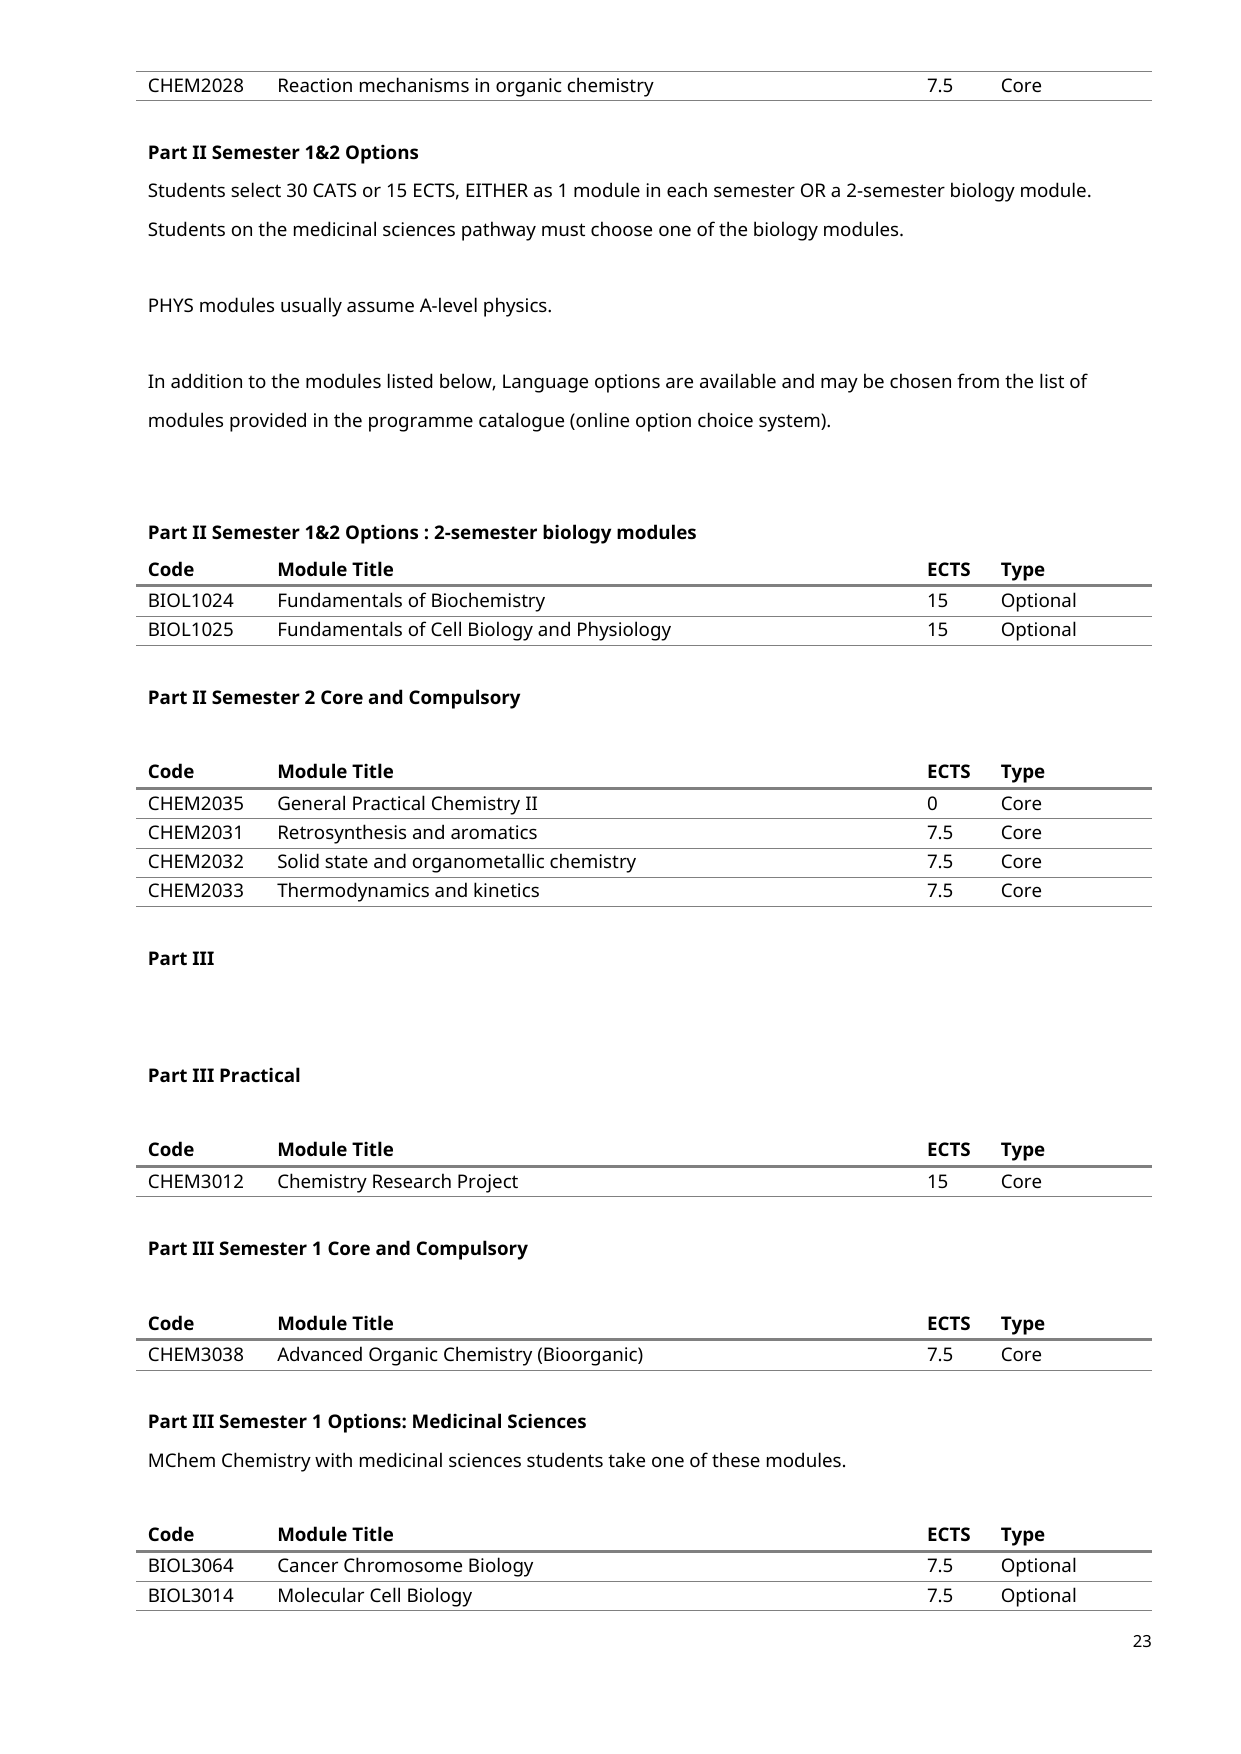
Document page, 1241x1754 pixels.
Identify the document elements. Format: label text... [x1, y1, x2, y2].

table_cell Module Title [266, 759, 916, 787]
table_cell Module Title [266, 1137, 916, 1165]
table_cell 7.5 [916, 1553, 989, 1581]
table_cell Code [136, 556, 266, 584]
table_cell Type [989, 759, 1152, 787]
table_cell Core [989, 819, 1152, 847]
table_cell Core [989, 72, 1152, 100]
table_cell Type [989, 1310, 1152, 1338]
table_cell General Practical Chemistry II [266, 790, 916, 818]
table_cell Optional [989, 587, 1152, 616]
table_cell Thermodynamics and kinetics [266, 878, 916, 906]
table_cell BIOL1024 [136, 587, 266, 616]
table_cell Type [989, 1521, 1152, 1550]
table_cell Module Title [266, 1310, 916, 1338]
table_cell CHEM2032 [136, 849, 266, 877]
table_cell Type [989, 556, 1152, 584]
table_cell Molecular Cell Biology [266, 1582, 916, 1610]
table_cell Optional [989, 1582, 1152, 1610]
table_cell CHEM2035 [136, 790, 266, 818]
table_cell Optional [989, 617, 1152, 645]
table_cell Retrosynthesis and aromatics [266, 819, 916, 847]
table_cell Module Title [266, 1521, 916, 1550]
table_cell Core [989, 878, 1152, 906]
table_cell ECTS [916, 1310, 989, 1338]
table_cell Reaction mechanisms in organic chemistry [266, 72, 916, 100]
table_cell BIOL3064 [136, 1553, 266, 1581]
table_cell ECTS [916, 1137, 989, 1165]
table_cell Type [989, 1137, 1152, 1165]
table_cell Code [136, 759, 266, 787]
table_cell Part II Semester 2 Core and Compulsory [136, 646, 1152, 758]
table_cell Part III Practical [136, 1024, 1152, 1137]
table_cell ECTS [916, 759, 989, 787]
table_cell CHEM3012 [136, 1168, 266, 1196]
table_cell Advanced Organic Chemistry (Bioorganic) [266, 1341, 916, 1369]
table_cell Optional [989, 1553, 1152, 1581]
table_cell Fundamentals of Biochemistry [266, 587, 916, 616]
table_cell 0 [916, 790, 989, 818]
table_cell 7.5 [916, 849, 989, 877]
table_cell 15 [916, 587, 989, 616]
table_cell 7.5 [916, 819, 989, 847]
table_cell 15 [916, 1168, 989, 1196]
table_cell Part III Semester 1 Options: Medicinal Sciences MChem Chemistry with medicinal sciences students take one of these modules. [136, 1371, 1152, 1521]
table_cell BIOL1025 [136, 617, 266, 645]
table_cell CHEM3038 [136, 1341, 266, 1369]
table_cell CHEM2031 [136, 819, 266, 847]
table_cell 7.5 [916, 1341, 989, 1369]
table_cell Chemistry Research Project [266, 1168, 916, 1196]
table_cell 7.5 [916, 1582, 989, 1610]
table_cell 7.5 [916, 72, 989, 100]
table_cell Code [136, 1521, 266, 1550]
table_cell Code [136, 1137, 266, 1165]
table_cell Solid state and organometallic chemistry [266, 849, 916, 877]
table_cell Part II Semester 1&2 Options Students select 30 CATS or 15 ECTS, EITHER as 1 module in each semester OR a 2-semester biology module. Students on the medicinal sciences pathway must choose one of the biology modules. PHYS modules usually assume A-level physics. In addition to the modules listed below, Language options are available and may be chosen from the list of modules provided in the programme catalogue (online option choice system). [136, 101, 1152, 481]
table_cell Fundamentals of Cell Biology and Physiology [266, 617, 916, 645]
table_cell Code [136, 1310, 266, 1338]
table_cell CHEM2033 [136, 878, 266, 906]
table_cell Core [989, 790, 1152, 818]
table_cell ECTS [916, 556, 989, 584]
table_cell Part III Semester 1 Core and Compulsory [136, 1197, 1152, 1310]
table_cell Module Title [266, 556, 916, 584]
table_cell Core [989, 849, 1152, 877]
table_cell Part II Semester 1&2 Options : 2-semester biology modules [136, 481, 1152, 556]
table_cell Cancer Chromosome Biology [266, 1553, 916, 1581]
table_cell Core [989, 1168, 1152, 1196]
table_cell BIOL3014 [136, 1582, 266, 1610]
table_cell Part III [136, 907, 1152, 1024]
table_cell CHEM2028 [136, 72, 266, 100]
table_cell ECTS [916, 1521, 989, 1550]
table_cell 15 [916, 617, 989, 645]
table_cell Core [989, 1341, 1152, 1369]
table_cell 7.5 [916, 878, 989, 906]
